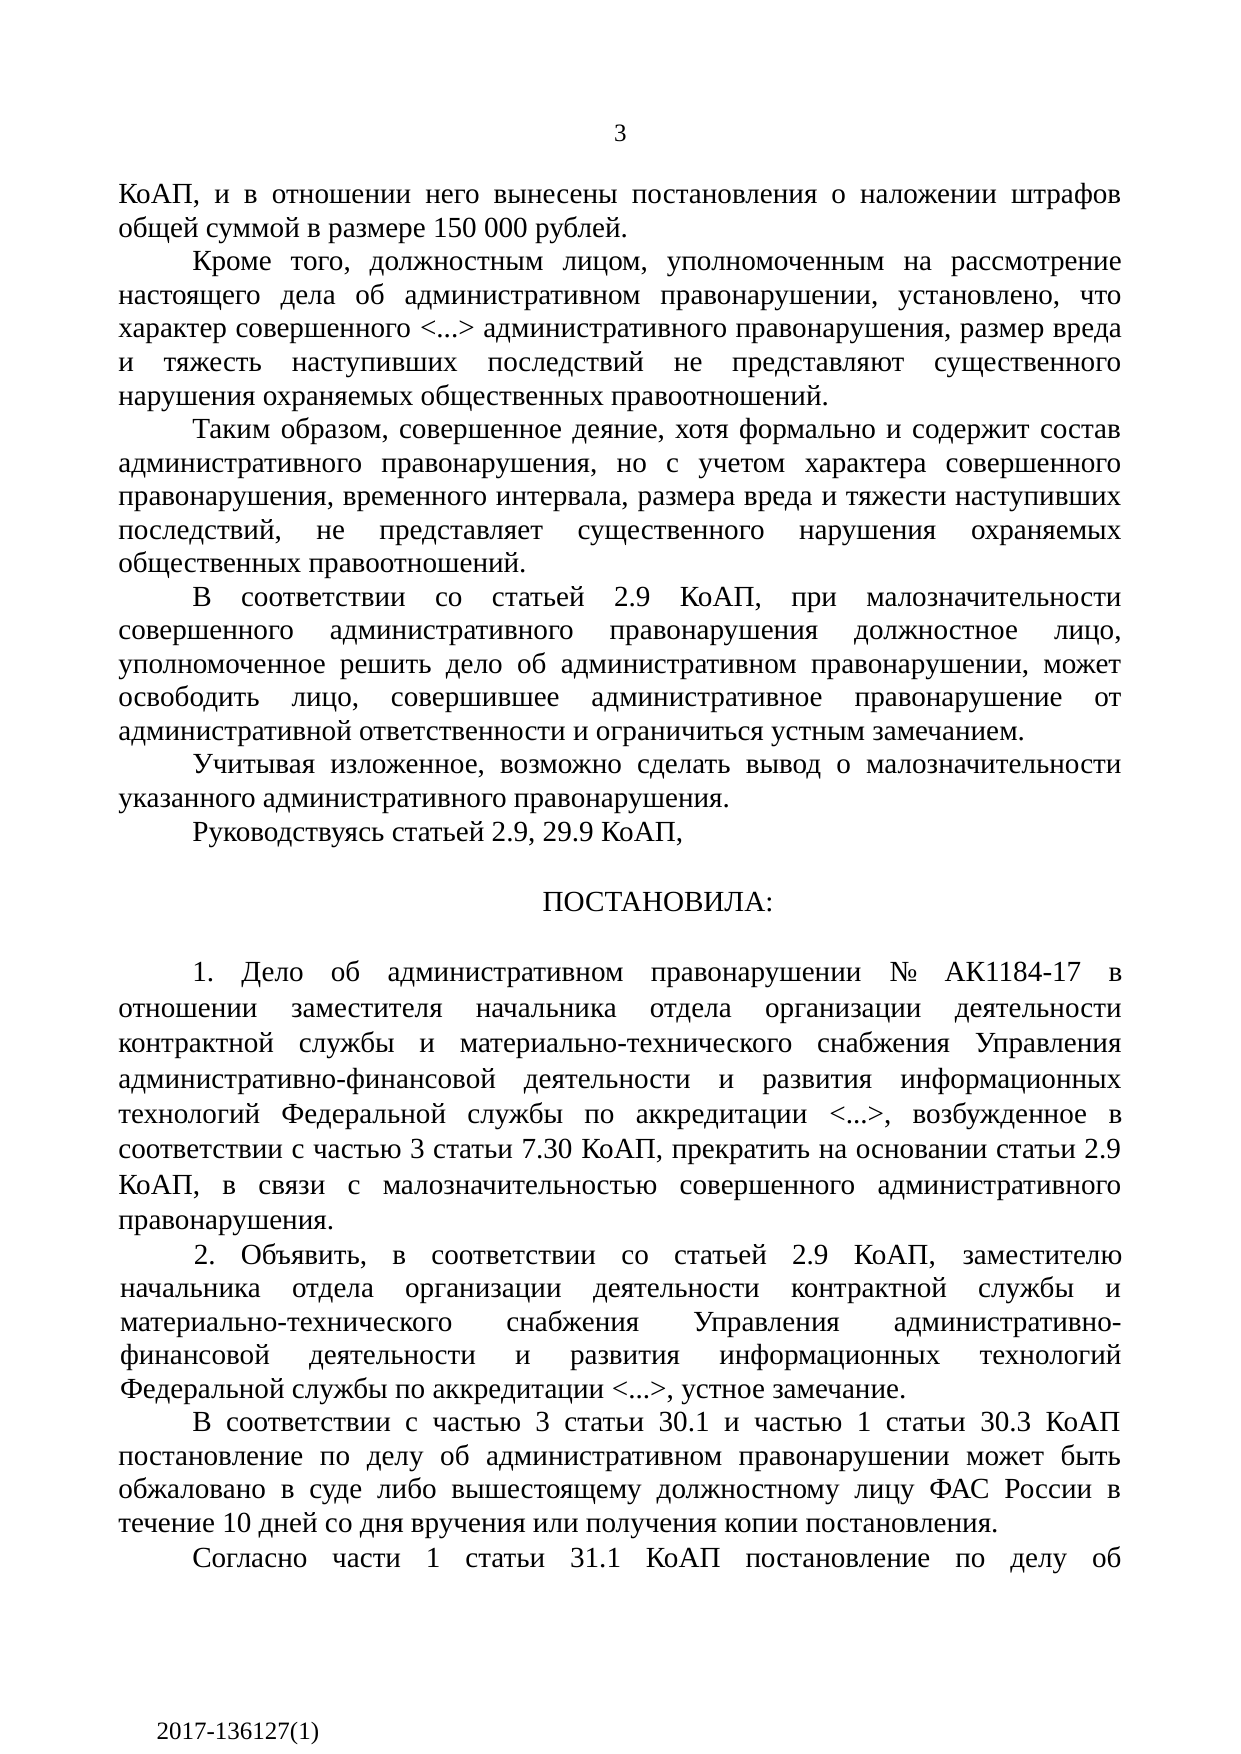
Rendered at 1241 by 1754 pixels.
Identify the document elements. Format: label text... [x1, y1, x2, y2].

text ПОСТАНОВИЛА: [118, 883, 1122, 918]
text В соответствии со статьей 2.9 КоАП, при малозначительности совершенного административного правонарушения должностное лицо, уполномоченное решить дело об административном правонарушении, может освободить лицо, совершившее административное правонарушение от административной ответственности и ограничиться устным замечанием. [118, 579, 1122, 747]
text Согласно части 1 статьи 31.1 КоАП постановление по делу об [118, 1539, 1122, 1574]
text Руководствуясь статьей 2.9, 29.9 КоАП, [118, 814, 1122, 847]
text Кроме того, должностным лицом, уполномоченным на рассмотрение настоящего дела об административном правонарушении, установлено, что характер совершенного <...> административного правонарушения, размер вреда и тяжесть наступивших последствий не представляют существенного нарушения охраняемых общественных правоотношений. [118, 243, 1122, 411]
text 1. Дело об административном правонарушении № АК1184-17 в отношении заместителя начальника отдела организации деятельности контрактной службы и материально-технического снабжения Управления административно-финансовой деятельности и развития информационных технологий Федеральной службы по аккредитации <...>, возбужденное в соответствии с частью 3 статьи 7.30 КоАП, прекратить на основании статьи 2.9 КоАП, в связи с малозначительностью совершенного административного правонарушения. [118, 953, 1122, 1237]
text 2. Объявить, в соответствии со статьей 2.9 КоАП, заместителю начальника отдела организации деятельности контрактной службы и материально-технического снабжения Управления административно-финансовой деятельности и развития информационных технологий Федеральной службы по аккредитации <...>, устное замечание. [120, 1237, 1122, 1404]
text КоАП, и в отношении него вынесены постановления о наложении штрафов общей суммой в размере 150 000 рублей. [118, 176, 1122, 243]
text Учитывая изложенное, возможно сделать вывод о малозначительности указанного административного правонарушения. [118, 747, 1122, 814]
text В соответствии с частью 3 статьи 30.1 и частью 1 статьи 30.3 КоАП постановление по делу об административном правонарушении может быть обжаловано в суде либо вышестоящему должностному лицу ФАС России в течение 10 дней со дня вручения или получения копии постановления. [118, 1404, 1122, 1539]
text Таким образом, совершенное деяние, хотя формально и содержит состав административного правонарушения, но с учетом характера совершенного правонарушения, временного интервала, размера вреда и тяжести наступивших последствий, не представляет существенного нарушения охраняемых общественных правоотношений. [118, 411, 1122, 579]
